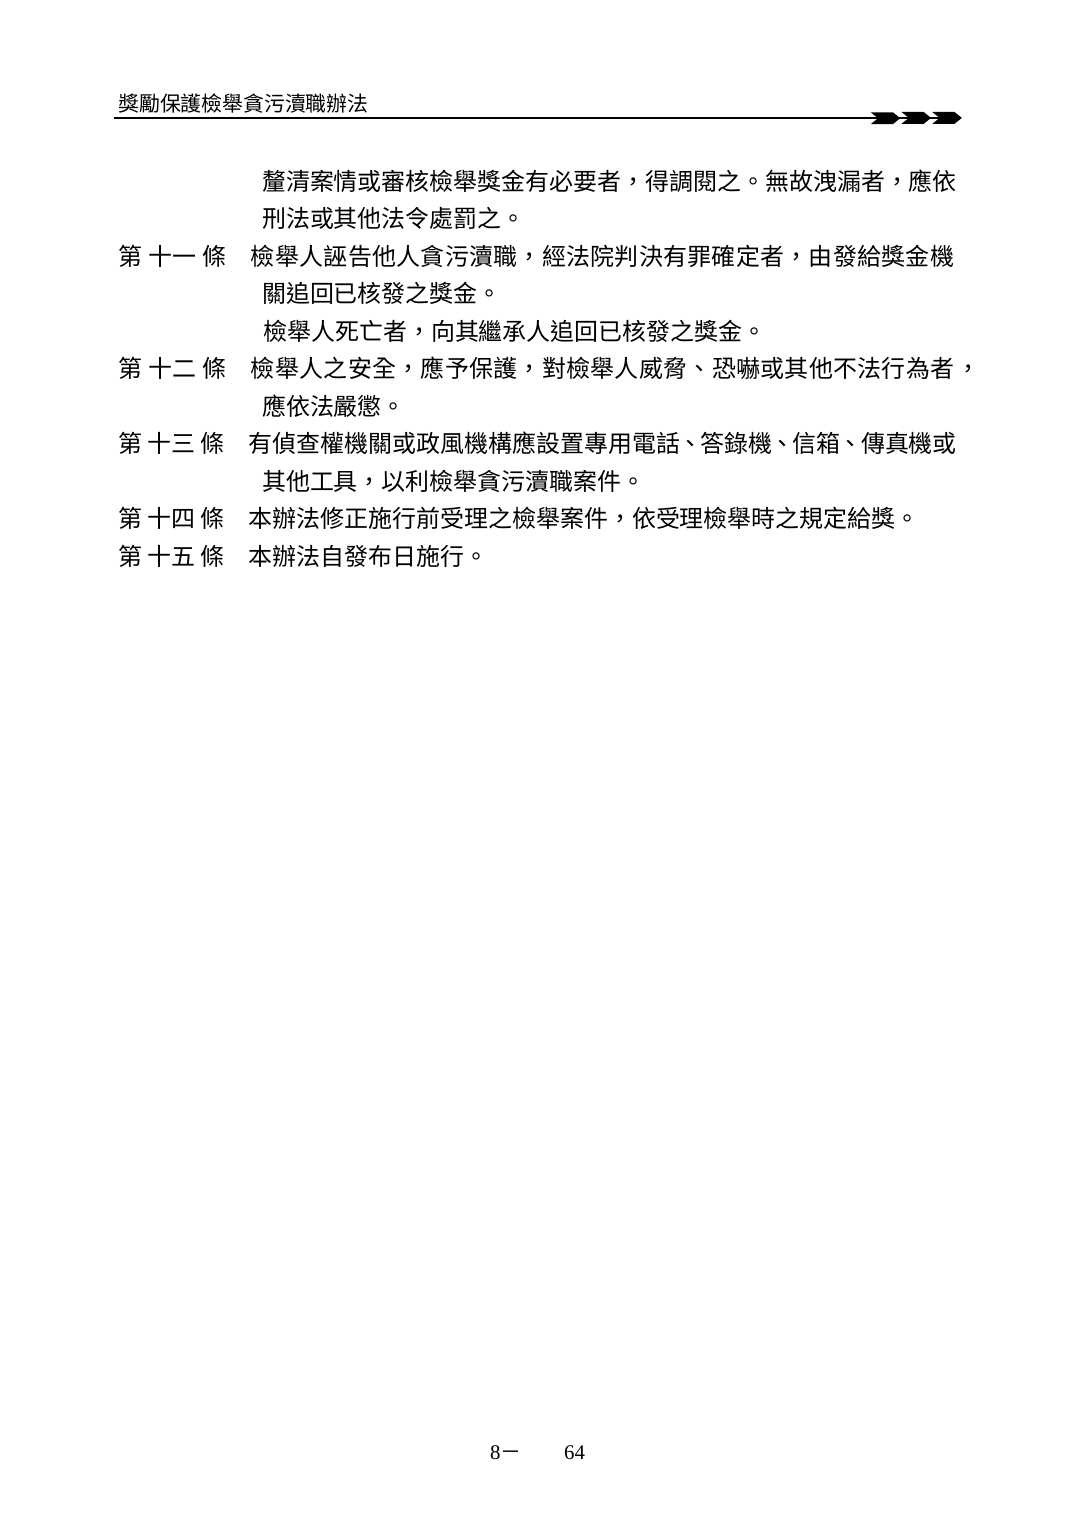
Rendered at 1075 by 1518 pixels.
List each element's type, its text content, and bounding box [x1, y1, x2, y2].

text 第 十二 條 檢舉人之安全，應予保護，對檢舉人威脅、恐嚇或其他不法行為者，應依法嚴懲。 [118, 348, 957, 423]
text 釐清案情或審核檢舉獎金有必要者，得調閱之。無故洩漏者，應依刑法或其他法令處罰之。 [118, 161, 957, 236]
text 第 十一 條 檢舉人誣告他人貪污瀆職，經法院判決有罪確定者，由發給獎金機關追回已核發之獎金。 [118, 236, 957, 311]
text 檢舉人死亡者，向其繼承人追回已核發之獎金。 [263, 311, 957, 348]
text 第 十三 條 有偵查權機關或政風機構應設置專用電話、答錄機、信箱、傳真機或其他工具，以利檢舉貪污瀆職案件。 [118, 423, 957, 498]
text 第 十五 條 本辦法自發布日施行。 [118, 536, 957, 573]
text 第 十四 條 本辦法修正施行前受理之檢舉案件，依受理檢舉時之規定給獎。 [118, 498, 957, 536]
